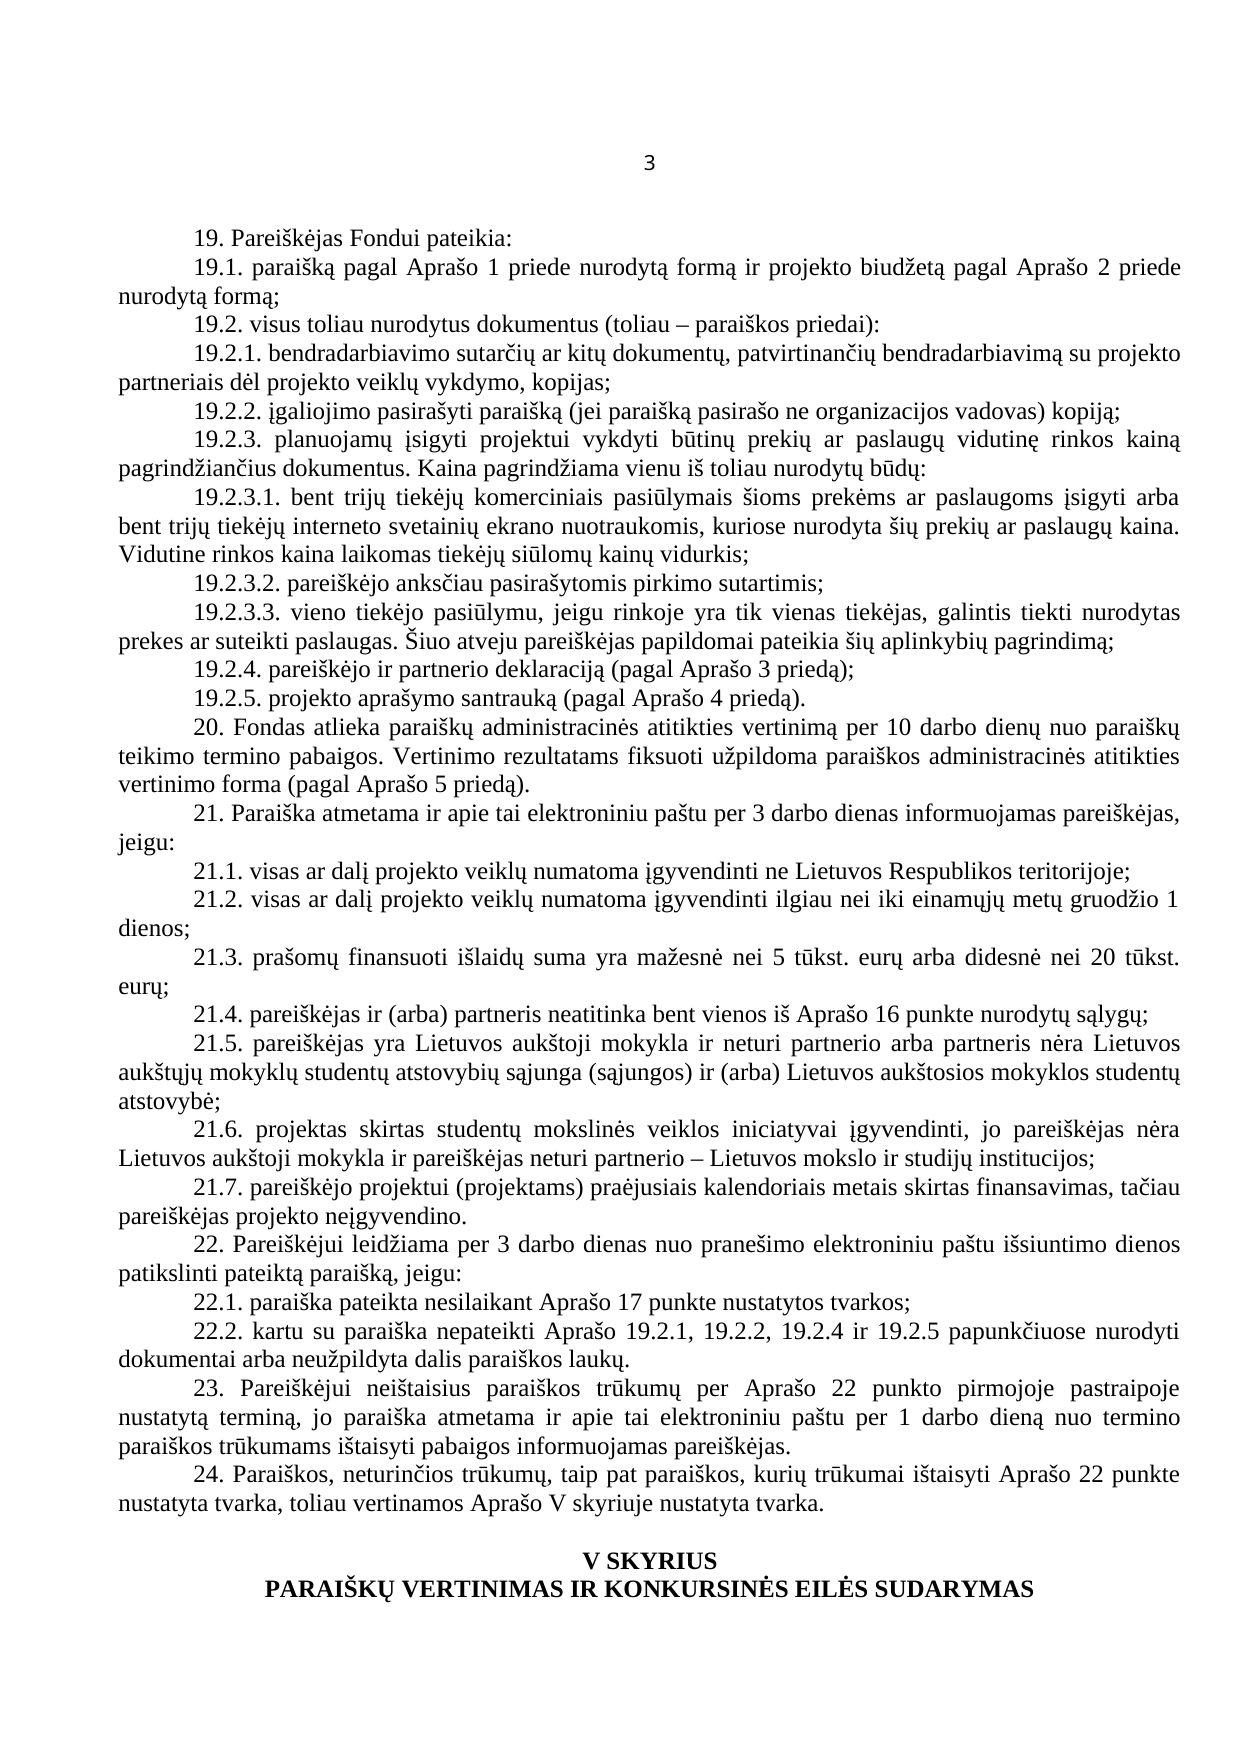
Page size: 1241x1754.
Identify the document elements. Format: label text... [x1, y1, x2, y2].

text 22.2. kartu su paraiška nepateikti Aprašo 19.2.1, 19.2.2, 19.2.4 ir 19.2.5 papunkčiuose nurodyti dokumentai arba neužpildyta dalis paraiškos laukų. [118, 1316, 1181, 1373]
text PARAIŠKŲ VERTINIMAS IR KONKURSINĖS EILĖS SUDARYMAS [118, 1574, 1181, 1603]
text 19.2.5. projekto aprašymo santrauką (pagal Aprašo 4 priedą). [118, 683, 1181, 712]
text 21.2. visas ar dalį projekto veiklų numatoma įgyvendinti ilgiau nei iki einamųjų metų gruodžio 1 dienos; [118, 884, 1181, 942]
text 19.2.3. planuojamų įsigyti projektui vykdyti būtinų prekių ar paslaugų vidutinę rinkos kainą pagrindžiančius dokumentus. Kaina pagrindžiama vienu iš toliau nurodytų būdų: [118, 424, 1181, 482]
text 19.1. paraišką pagal Aprašo 1 priede nurodytą formą ir projekto biudžetą pagal Aprašo 2 priede nurodytą formą; [118, 252, 1181, 309]
text 21. Paraiška atmetama ir apie tai elektroniniu paštu per 3 darbo dienas informuojamas pareiškėjas, jeigu: [118, 798, 1181, 856]
text 19.2.3.1. bent trijų tiekėjų komerciniais pasiūlymais šioms prekėms ar paslaugoms įsigyti arba bent trijų tiekėjų interneto svetainių ekrano nuotraukomis, kuriose nurodyta šių prekių ar paslaugų kaina. Vidutine rinkos kaina laikomas tiekėjų siūlomų kainų vidurkis; [118, 482, 1181, 568]
text 21.7. pareiškėjo projektui (projektams) praėjusiais kalendoriais metais skirtas finansavimas, tačiau pareiškėjas projekto neįgyvendino. [118, 1172, 1181, 1229]
text 19.2.2. įgaliojimo pasirašyti paraišką (jei paraišką pasirašo ne organizacijos vadovas) kopiją; [118, 396, 1181, 424]
text 19.2.3.3. vieno tiekėjo pasiūlymu, jeigu rinkoje yra tik vienas tiekėjas, galintis tiekti nurodytas prekes ar suteikti paslaugas. Šiuo atveju pareiškėjas papildomai pateikia šių aplinkybių pagrindimą; [118, 597, 1181, 654]
text 20. Fondas atlieka paraiškų administracinės atitikties vertinimą per 10 darbo dienų nuo paraiškų teikimo termino pabaigos. Vertinimo rezultatams fiksuoti užpildoma paraiškos administracinės atitikties vertinimo forma (pagal Aprašo 5 priedą). [118, 712, 1181, 798]
text 19.2.1. bendradarbiavimo sutarčių ar kitų dokumentų, patvirtinančių bendradarbiavimą su projekto partneriais dėl projekto veiklų vykdymo, kopijas; [118, 338, 1181, 396]
text 24. Paraiškos, neturinčios trūkumų, taip pat paraiškos, kurių trūkumai ištaisyti Aprašo 22 punkte nustatyta tvarka, toliau vertinamos Aprašo V skyriuje nustatyta tvarka. [118, 1459, 1181, 1517]
text 21.1. visas ar dalį projekto veiklų numatoma įgyvendinti ne Lietuvos Respublikos teritorijoje; [118, 856, 1181, 884]
text 21.3. prašomų finansuoti išlaidų suma yra mažesnė nei 5 tūkst. eurų arba didesnė nei 20 tūkst. eurų; [118, 942, 1181, 999]
text 21.6. projektas skirtas studentų mokslinės veiklos iniciatyvai įgyvendinti, jo pareiškėjas nėra Lietuvos aukštoji mokykla ir pareiškėjas neturi partnerio – Lietuvos mokslo ir studijų institucijos; [118, 1114, 1181, 1172]
text 23. Pareiškėjui neištaisius paraiškos trūkumų per Aprašo 22 punkto pirmojoje pastraipoje nustatytą terminą, jo paraiška atmetama ir apie tai elektroniniu paštu per 1 darbo dieną nuo termino paraiškos trūkumams ištaisyti pabaigos informuojamas pareiškėjas. [118, 1373, 1181, 1459]
text 21.5. pareiškėjas yra Lietuvos aukštoji mokykla ir neturi partnerio arba partneris nėra Lietuvos aukštųjų mokyklų studentų atstovybių sąjunga (sąjungos) ir (arba) Lietuvos aukštosios mokyklos studentų atstovybė; [118, 1028, 1181, 1114]
text 19.2.4. pareiškėjo ir partnerio deklaraciją (pagal Aprašo 3 priedą); [118, 654, 1181, 683]
text 21.4. pareiškėjas ir (arba) partneris neatitinka bent vienos iš Aprašo 16 punkte nurodytų sąlygų; [118, 999, 1181, 1028]
text 19.2.3.2. pareiškėjo anksčiau pasirašytomis pirkimo sutartimis; [118, 568, 1181, 597]
text 22.1. paraiška pateikta nesilaikant Aprašo 17 punkte nustatytos tvarkos; [118, 1287, 1181, 1316]
text 19.2. visus toliau nurodytus dokumentus (toliau – paraiškos priedai): [118, 309, 1181, 338]
text 22. Pareiškėjui leidžiama per 3 darbo dienas nuo pranešimo elektroniniu paštu išsiuntimo dienos patikslinti pateiktą paraišką, jeigu: [118, 1229, 1181, 1287]
text V SKYRIUS [118, 1546, 1181, 1574]
text 19. Pareiškėjas Fondui pateikia: [118, 223, 1181, 252]
